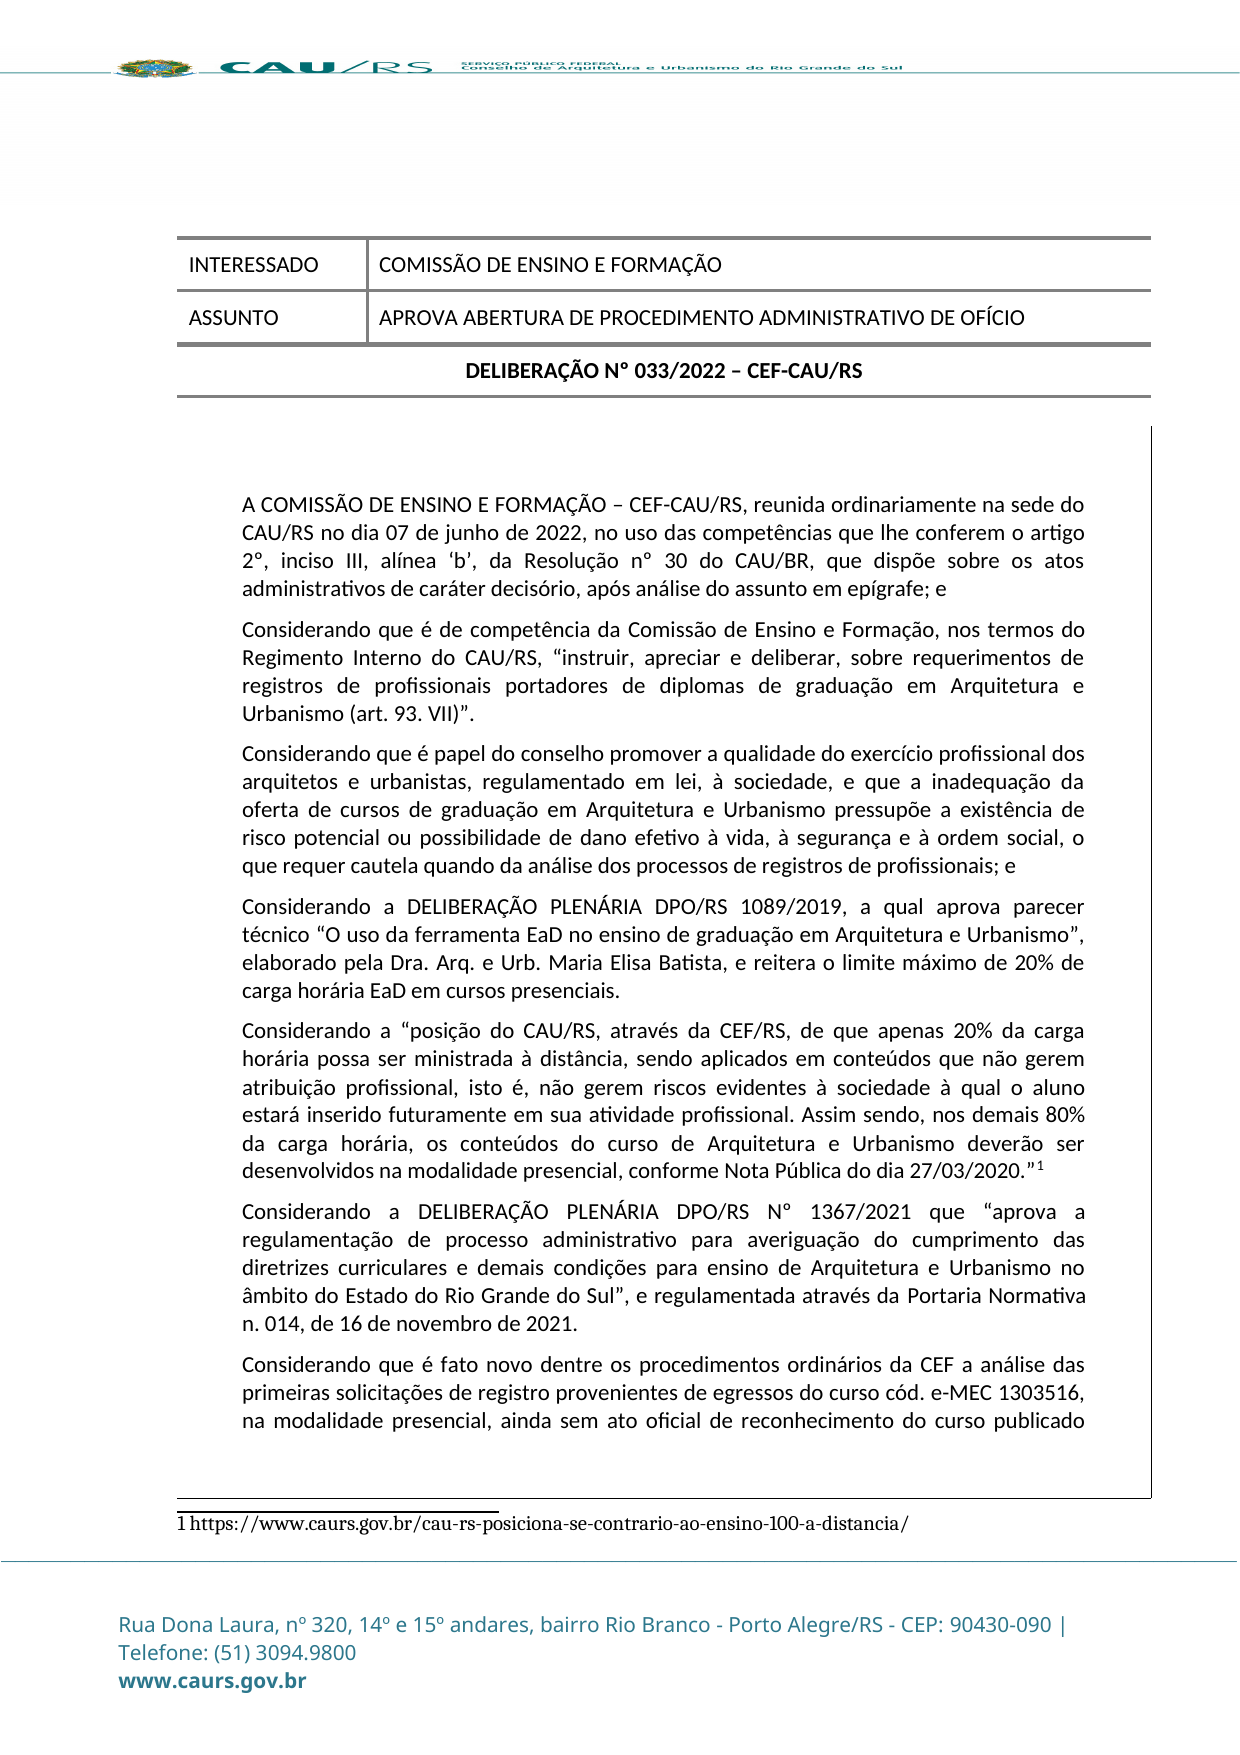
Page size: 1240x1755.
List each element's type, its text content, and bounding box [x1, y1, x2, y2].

list Considerando a DELIBERAÇÃO PLENÁRIA DPO/RS Nº 1367/2021 que “aprova a regulamentação de processo administrativo para averiguação do cumprimento das diretrizes curriculares e demais condições para ensino de Arquitetura e Urbanismo no âmbito do Estado do Rio Grande do Sul”, e regulamentada através da Portaria Normativa n. 014, de 16 de novembro de 2021. [177, 1133, 1151, 1285]
list A COMISSÃO DE ENSINO E FORMAÇÃO – CEF-CAU/RS, reunida ordinariamente na sede do CAU/RS no dia 07 de junho de 2022, no uso das competências que lhe conferem o artigo 2º, inciso III, alínea ‘b’, da Resolução nº 30 do CAU/BR, que dispõe sobre os atos administrativos de caráter decisório, após análise do assunto em epígrafe; e [177, 426, 1151, 550]
table_cell APROVA ABERTURA DE PROCEDIMENTO ADMINISTRATIVO DE OFÍCIO [369, 292, 1151, 342]
list Considerando que é papel do conselho promover a qualidade do exercício profissional dos arquitetos e urbanistas, regulamentado em lei, à sociedade, e que a inadequação da oferta de cursos de graduação em Arquitetura e Urbanismo pressupõe a existência de risco potencial ou possibilidade de dano efetivo à vida, à segurança e à ordem social, o que requer cautela quando da análise dos processos de registros de profissionais; e [177, 675, 1151, 827]
table_cell ASSUNTO [177, 292, 366, 342]
list Considerando a “posição do CAU/RS, através da CEF/RS, de que apenas 20% da carga horária possa ser ministrada à distância, sendo aplicados em conteúdos que não gerem atribuição profissional, isto é, não gerem riscos evidentes à sociedade à qual o aluno estará inserido futuramente em sua atividade profissional. Assim sendo, nos demais 80% da carga horária, os conteúdos do curso de Arquitetura e Urbanismo deverão ser desenvolvidos na modalidade presencial, conforme Nota Pública do dia 27/03/2020.” [177, 952, 1151, 1133]
list Considerando que é de competência da Comissão de Ensino e Formação, nos termos do Regimento Interno do CAU/RS, “instruir, apreciar e deliberar, sobre requerimentos de registros de profissionais portadores de diplomas de graduação em Arquitetura e Urbanismo (art. 93. VII)”. [177, 550, 1151, 675]
list Considerando a DELIBERAÇÃO PLENÁRIA DPO/RS 1089/2019, a qual aprova parecer técnico “O uso da ferramenta EaD no ensino de graduação em Arquitetura e Urbanismo”, elaborado pela Dra. Arq. e Urb. Maria Elisa Batista, e reitera o limite máximo de 20% de carga horária EaD em cursos presenciais. [177, 827, 1151, 952]
table_header INTERESSADO [177, 240, 366, 289]
list Considerando que é fato novo dentre os procedimentos ordinários da CEF a análise das primeiras solicitações de registro provenientes de egressos do curso cód. e-MEC 1303516, na modalidade presencial, ainda sem ato oficial de reconhecimento do curso publicado pelo MEC e que, a partir de análise prévia ao Projeto Pedagógico de Curso apresentado, evidencia um total de 1380 horas em Ambiente Virtual de Aprendizagem. [177, 1285, 1151, 1498]
text https://www.caurs.gov.br/cau-rs-posiciona-se-contrario-ao-ensino-100-a-distancia/ [177, 1512, 1151, 1536]
table_header COMISSÃO DE ENSINO E FORMAÇÃO [369, 240, 1151, 289]
table_cell DELIBERAÇÃO Nº 033/2022 – CEF-CAU/RS [177, 347, 1151, 394]
